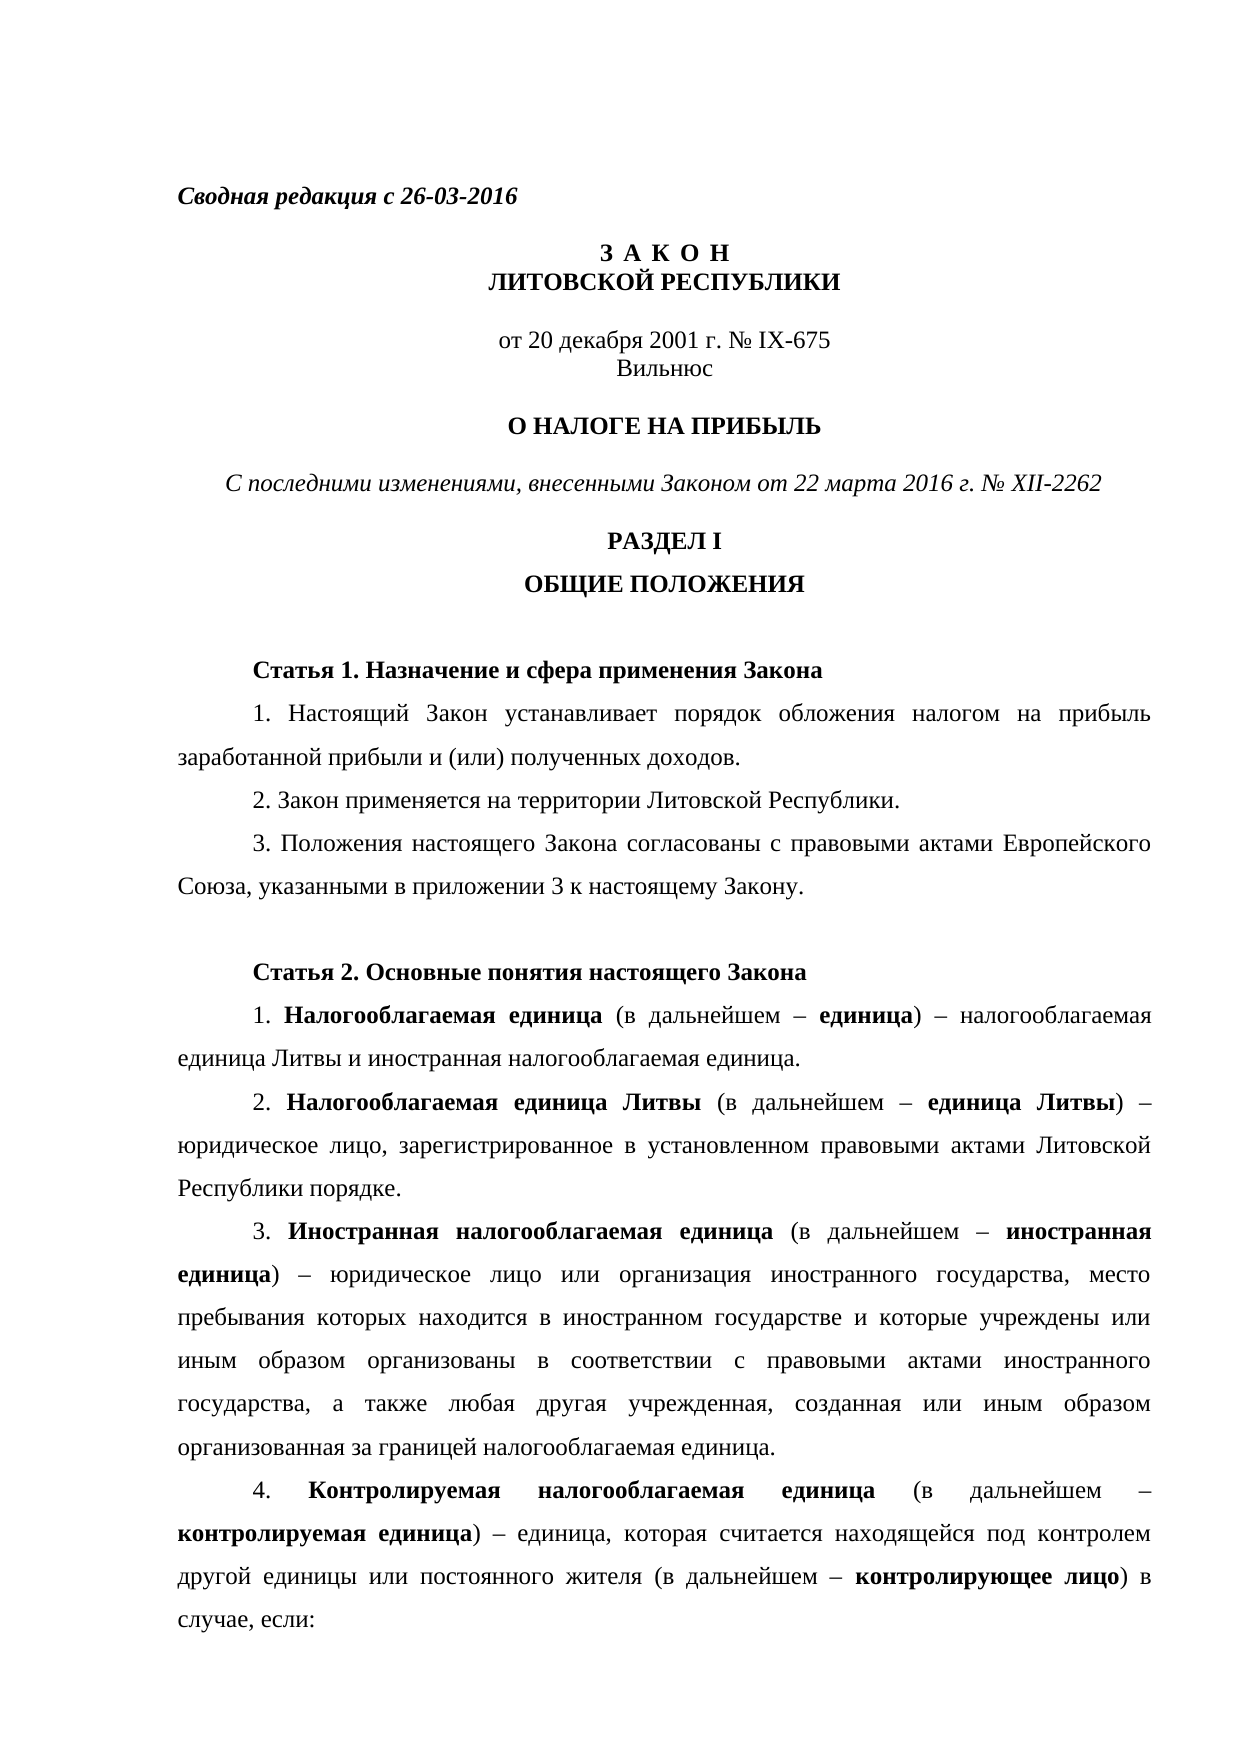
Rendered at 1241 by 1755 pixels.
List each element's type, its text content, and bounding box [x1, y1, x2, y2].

text 2. Закон применяется на территории Литовской Республики. [177, 785, 1152, 813]
text 1. Настоящий Закон устанавливает порядок обложения налогом на прибыль заработанной прибыли и (или) полученных доходов. [177, 698, 1152, 770]
text О НАЛОГЕ НА ПРИБЫЛЬ [177, 411, 1152, 440]
text от 20 декабря 2001 г. № IX-675 [177, 325, 1152, 353]
text С последними изменениями, внесенными Законом от 22 марта 2016 г. № XII-2262 [177, 468, 1152, 497]
text ОБЩИЕ ПОЛОЖЕНИЯ [177, 569, 1152, 598]
text 3. Иностранная налогооблагаемая единица (в дальнейшем – иностранная единица) – юридическое лицо или организация иностранного государства, место пребывания которых находится в иностранном государстве и которые учреждены или иным образом организованы в соответствии с правовыми актами иностранного государства, а также любая другая учрежденная, созданная или иным образом организованная за границей налогооблагаемая единица. [177, 1216, 1152, 1460]
text РАЗДЕЛ I [177, 526, 1152, 555]
text З А К О Н [177, 238, 1152, 267]
text ЛИТОВСКОЙ РЕСПУБЛИКИ [177, 267, 1152, 296]
text Сводная редакция с 26-03-2016 [177, 181, 1152, 210]
text 3. Положения настоящего Закона согласованы с правовыми актами Европейского Союза, указанными в приложении 3 к настоящему Закону. [177, 828, 1152, 900]
text 2. Налогооблагаемая единица Литвы (в дальнейшем – единица Литвы) – юридическое лицо, зарегистрированное в установленном правовыми актами Литовской Республики порядке. [177, 1087, 1152, 1202]
text Статья 1. Назначение и сфера применения Закона [177, 655, 1152, 684]
text Статья 2. Основные понятия настоящего Закона [177, 957, 1152, 986]
text 1. Налогооблагаемая единица (в дальнейшем – единица) – налогооблагаемая единица Литвы и иностранная налогооблагаемая единица. [177, 1000, 1152, 1072]
text Вильнюс [177, 353, 1152, 382]
text 4. Контролируемая налогооблагаемая единица (в дальнейшем – контролируемая единица) – единица, которая считается находящейся под контролем другой единицы или постоянного жителя (в дальнейшем – контролирующее лицо) в случае, если: [177, 1475, 1152, 1633]
